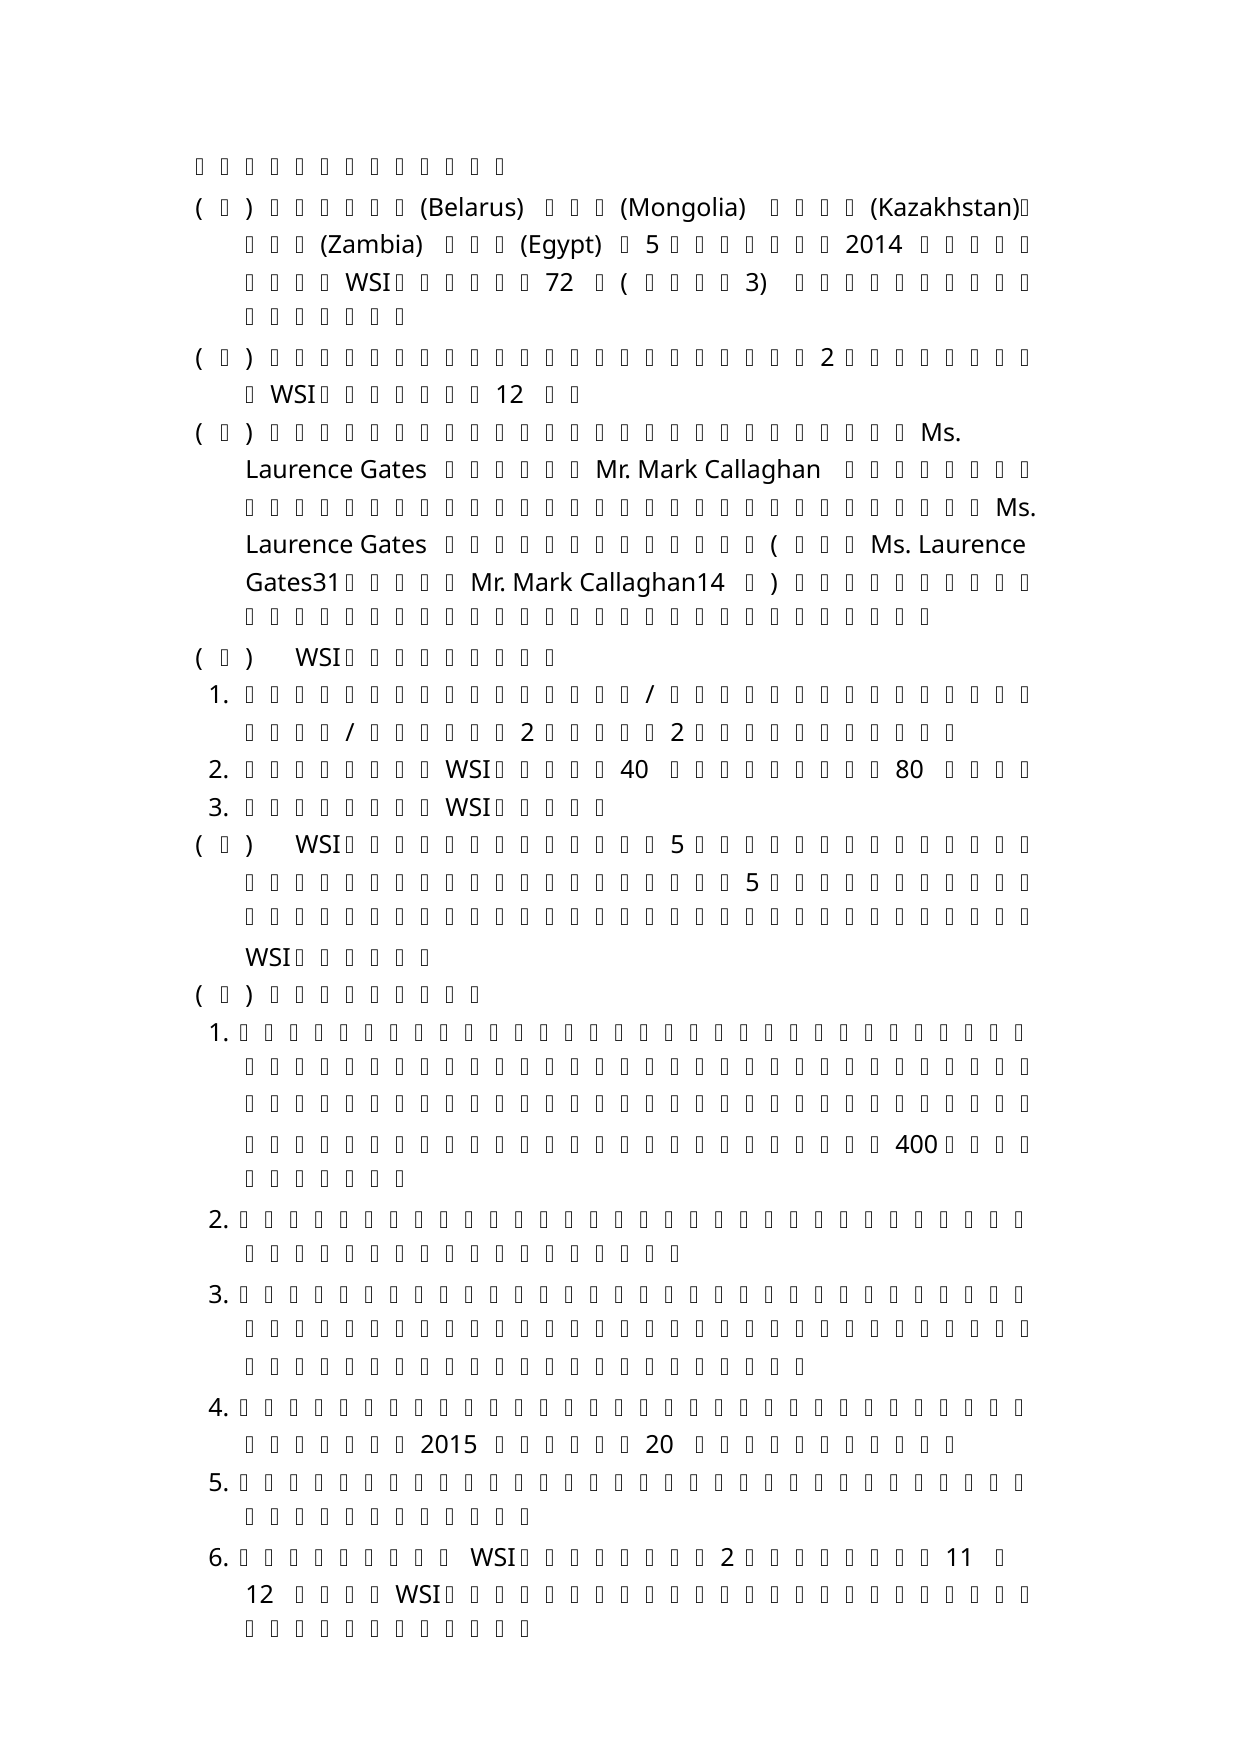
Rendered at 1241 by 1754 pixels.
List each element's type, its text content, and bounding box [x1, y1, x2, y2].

text (五) WSI現有的紅、綠、藍、黃、黑等5種顏色的標識，變更為單一顏色的標識，僅背景底色為白色時，仍可使用原有5種顏色標識。各會員國可在不同用途時，自行選擇使用不同顏色，然其他如字型、形狀等，仍應依WSI的規範設計。 [195, 825, 1045, 975]
text 2. 除曾擔任過國際裁判不能擔任翻譯外，新增曾擔任過翻譯的國際裁判，不能帶翻譯，以及曾為選手不能擔任翻譯。 [195, 1200, 1045, 1275]
text (四) WSI憲法本次修正重點： [195, 638, 1045, 675]
text 3.刪除德語及法語為WSI官方語言。 [195, 788, 1045, 825]
text 3. 以往國際技能競賽時常發生若干國際裁判不具該職類應有專業知識及技術水準，在評分時頻頻出狀況。本次競賽規則修定強制對所有職類國際裁判評分能力訓練及測試，並列入國際賽前的準備項目。 [195, 1275, 1045, 1388]
text 三、會議重要決定與宣布事項 [195, 150, 1045, 188]
text (一)通過白俄羅斯(Belarus)、蒙古(Mongolia)、哈薩克(Kazakhstan)、尚比亞(Zambia)、埃及(Egypt)等5個國家加入成為2014年新進之會員國，使WSI會員數成長至72個(詳如附件3) ，大會及全體與會人員鼓掌表示歡迎。 [195, 188, 1045, 338]
text 4. 為符減紙目標，鼓勵各職類裁判選擇平板來評分，平板的資料傳輸穩定及規格予以規範。2015年國際賽將有20個職類使用平板來評分。 [195, 1388, 1045, 1463]
text 6. 新的競賽規則將分為WSI組織及競賽執行等2部分，預定於今年11月12日公告於WSI網站。其中爭議處理部分，仍有部分疑義尚待釐清，將提送明年準備週會議討論。 [195, 1538, 1045, 1650]
text 2.國際賽主辦國繳交WSI金額由每年40萬歐元，提高到每年80萬歐元。 [195, 750, 1045, 788]
text (六)競賽規則修正重點： [195, 975, 1045, 1013]
text (三)投票選舉新任理事成員，除策略委員會副主席由法國正代表Ms. Laurence Gates及澳大利亞籍Mr. Mark Callaghan競選外，其他均採同額競選。我國林所長三貴當選下屆特別事務委員會副會長，法國籍Ms. Laurence Gates經投票當選策略委員會副主席(法國籍Ms. Laurence Gates31票，澳洲籍Mr. Mark Callaghan14票)，餘理事會成員維持不變，所有當選新任理事成員自明年巴西國際賽閉幕典禮後上任。 [195, 413, 1045, 638]
text (二)通過新增美國焊接協會及史丹利電動工具製造商等2家全球贊助廠商，使WSI全球贊助廠商達12家。 [195, 338, 1045, 413]
text 1. 針對不同職類存在差異性，目前一體適用的競賽規則無法妥適管理不同職類，訂定各職類特定競賽規則有其必要性。決議賦予國際裁判更多責任訂定個別職類特定規則，個別職類特定規則需書面化，同時在競賽前讓國際裁判及選手知悉，如違反個別職類特定規則，選手最多扣分400分，國際裁判則予除名。 [195, 1013, 1045, 1200]
text 5. 鼓勵各職類選擇兩組同時評分，如兩組評分差距過大，給予進一步檢視差異，以確保評分的正確性。 [195, 1463, 1045, 1538]
text 1.理事成員資格參選資格由原先正代表/技術代表身份即可參選，限縮為擔任正代表/技術代表至少2年且參加過2次全體理事會方能參選。 [195, 675, 1045, 750]
